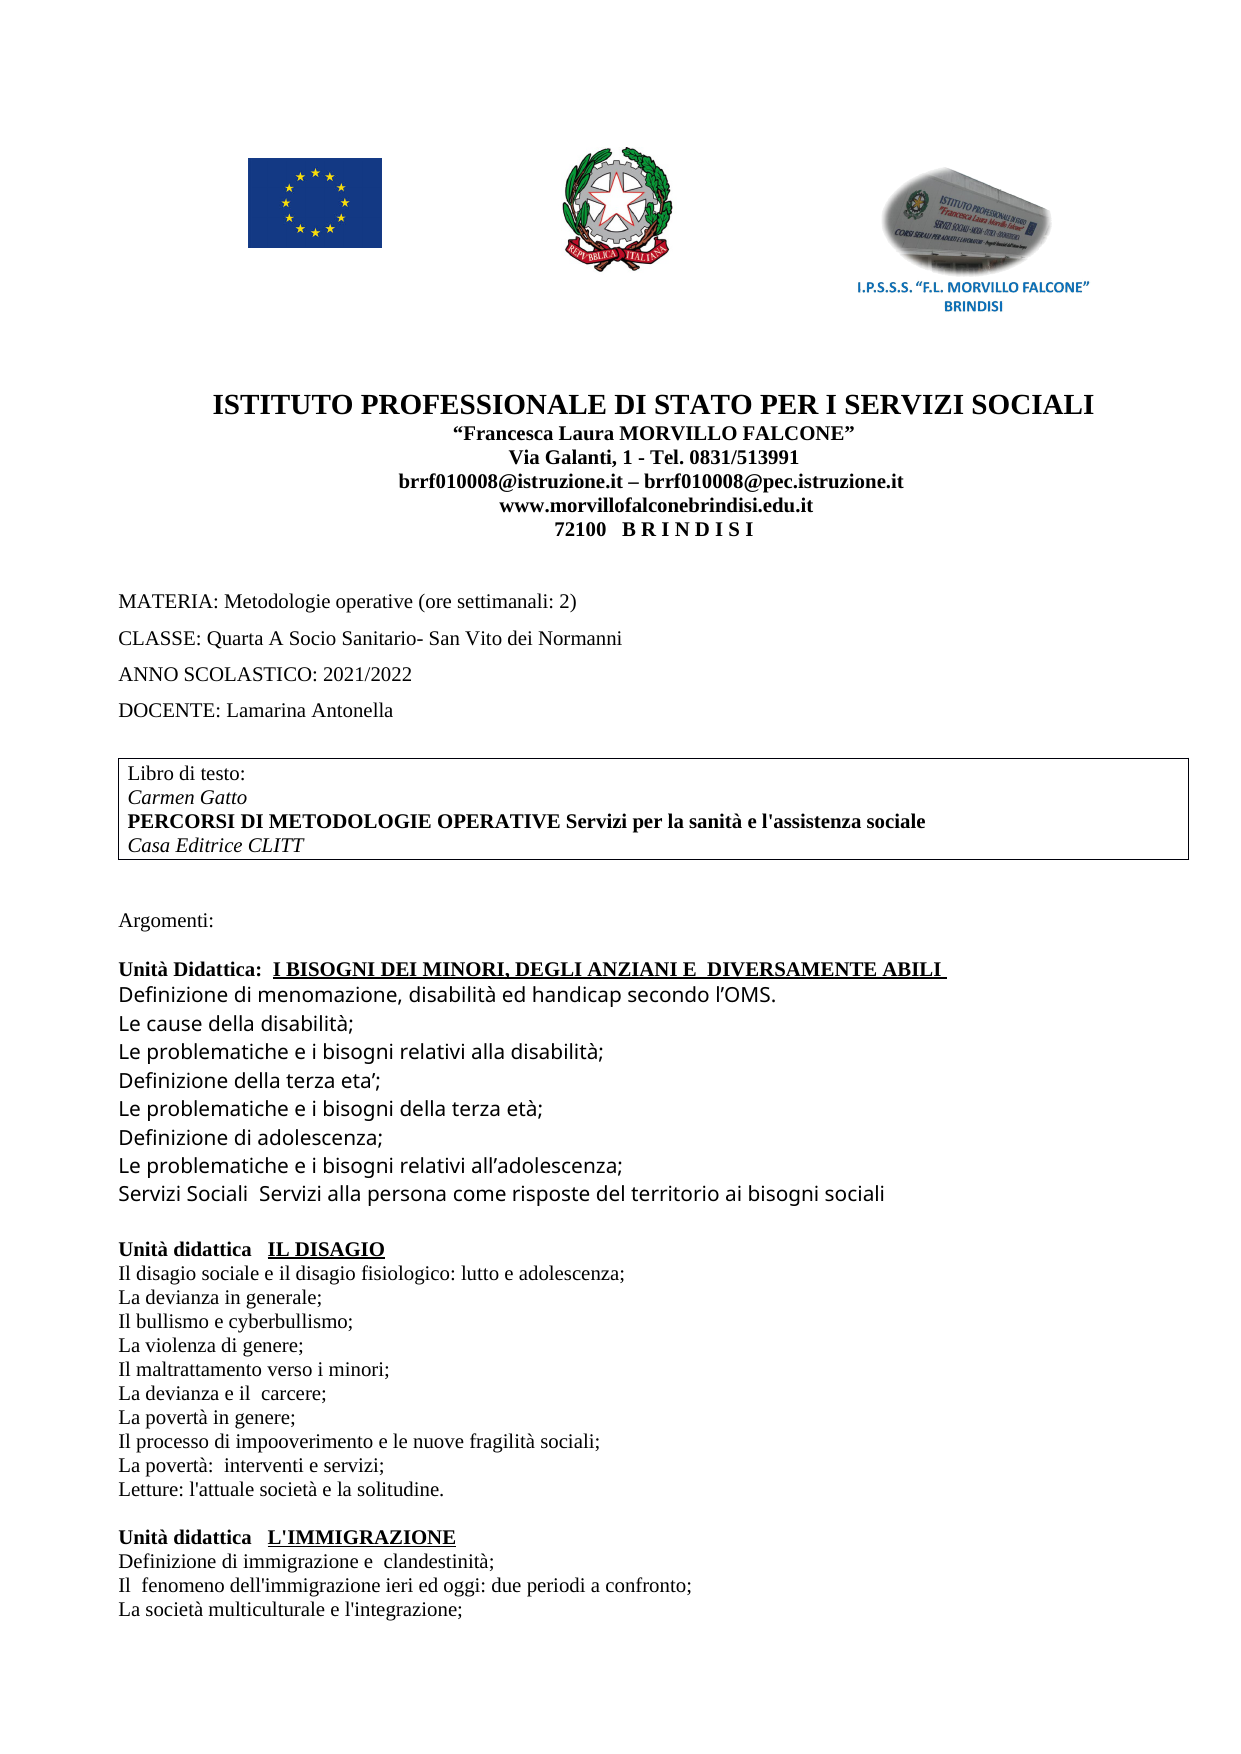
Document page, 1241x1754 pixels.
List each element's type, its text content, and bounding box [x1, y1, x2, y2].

text Letture: l'attuale società e la solitudine. [118, 1477, 1189, 1501]
text Le cause della disabilità; [118, 1009, 1189, 1037]
text Le problematiche e i bisogni della terza età; [118, 1094, 1189, 1123]
text Le problematiche e i bisogni relativi all’adolescenza; [118, 1151, 1189, 1179]
text Carmen Gatto [119, 782, 1188, 806]
text La società multiculturale e l'integrazione; [118, 1597, 1189, 1621]
text Unità didattica L'IMMIGRAZIONE [118, 1525, 1189, 1549]
text Definizione di menomazione, disabilità ed handicap secondo l’OMS. [118, 981, 1189, 1009]
text brrf010008@istruzione.it – brrf010008@pec.istruzione.it [118, 469, 1189, 493]
text Le problematiche e i bisogni relativi alla disabilità; [118, 1037, 1189, 1066]
picture [843, 147, 1104, 343]
text La povertà in genere; [118, 1405, 1189, 1429]
text Unità didattica IL DISAGIO [118, 1236, 1189, 1261]
text Unità Didattica: I BISOGNI DEI MINORI, DEGLI ANZIANI E DIVERSAMENTE ABILI [118, 956, 1189, 981]
text La devianza in generale; [118, 1284, 1189, 1309]
text Il maltrattamento verso i minori; [118, 1357, 1189, 1381]
text Il bullismo e cyberbullismo; [118, 1309, 1189, 1333]
text Servizi Sociali Servizi alla persona come risposte del territorio ai bisogni sociali [118, 1179, 1189, 1208]
text La violenza di genere; [118, 1333, 1189, 1357]
text MATERIA: Metodologie operative (ore settimanali: 2) [118, 589, 1189, 613]
text Libro di testo: [119, 759, 1188, 782]
text Argomenti: [118, 908, 1189, 932]
text PERCORSI DI METODOLOGIE OPERATIVE Servizi per la sanità e l'assistenza sociale [119, 806, 1188, 830]
text CLASSE: Quarta A Socio Sanitario- San Vito dei Normanni [118, 626, 1189, 649]
picture [556, 147, 679, 278]
text Il processo di impooverimento e le nuove fragilità sociali; [118, 1429, 1189, 1453]
text Il fenomeno dell'immigrazione ieri ed oggi: due periodi a confronto; [118, 1573, 1189, 1597]
text Via Galanti, 1 - Tel. 0831/513991 [118, 445, 1189, 469]
text Definizione di adolescenza; [118, 1123, 1189, 1151]
text Definizione di immigrazione e clandestinità; [118, 1549, 1189, 1573]
text La povertà: interventi e servizi; [118, 1453, 1189, 1477]
picture [248, 158, 382, 248]
text La devianza e il carcere; [118, 1381, 1189, 1405]
text “Francesca Laura MORVILLO FALCONE” [118, 421, 1189, 445]
text Casa Editrice CLITT [119, 830, 1188, 859]
text ANNO SCOLASTICO: 2021/2022 [118, 662, 1189, 686]
text DOCENTE: Lamarina Antonella [118, 698, 1189, 722]
text Il disagio sociale e il disagio fisiologico: lutto e adolescenza; [118, 1261, 1189, 1284]
text 72100 B R I N D I S I [118, 517, 1189, 541]
text Definizione della terza eta’; [118, 1066, 1189, 1094]
text www.morvillofalconebrindisi.edu.it [118, 493, 1189, 517]
title ISTITUTO PROFESSIONALE DI STATO PER I SERVIZI SOCIALI [118, 387, 1189, 421]
